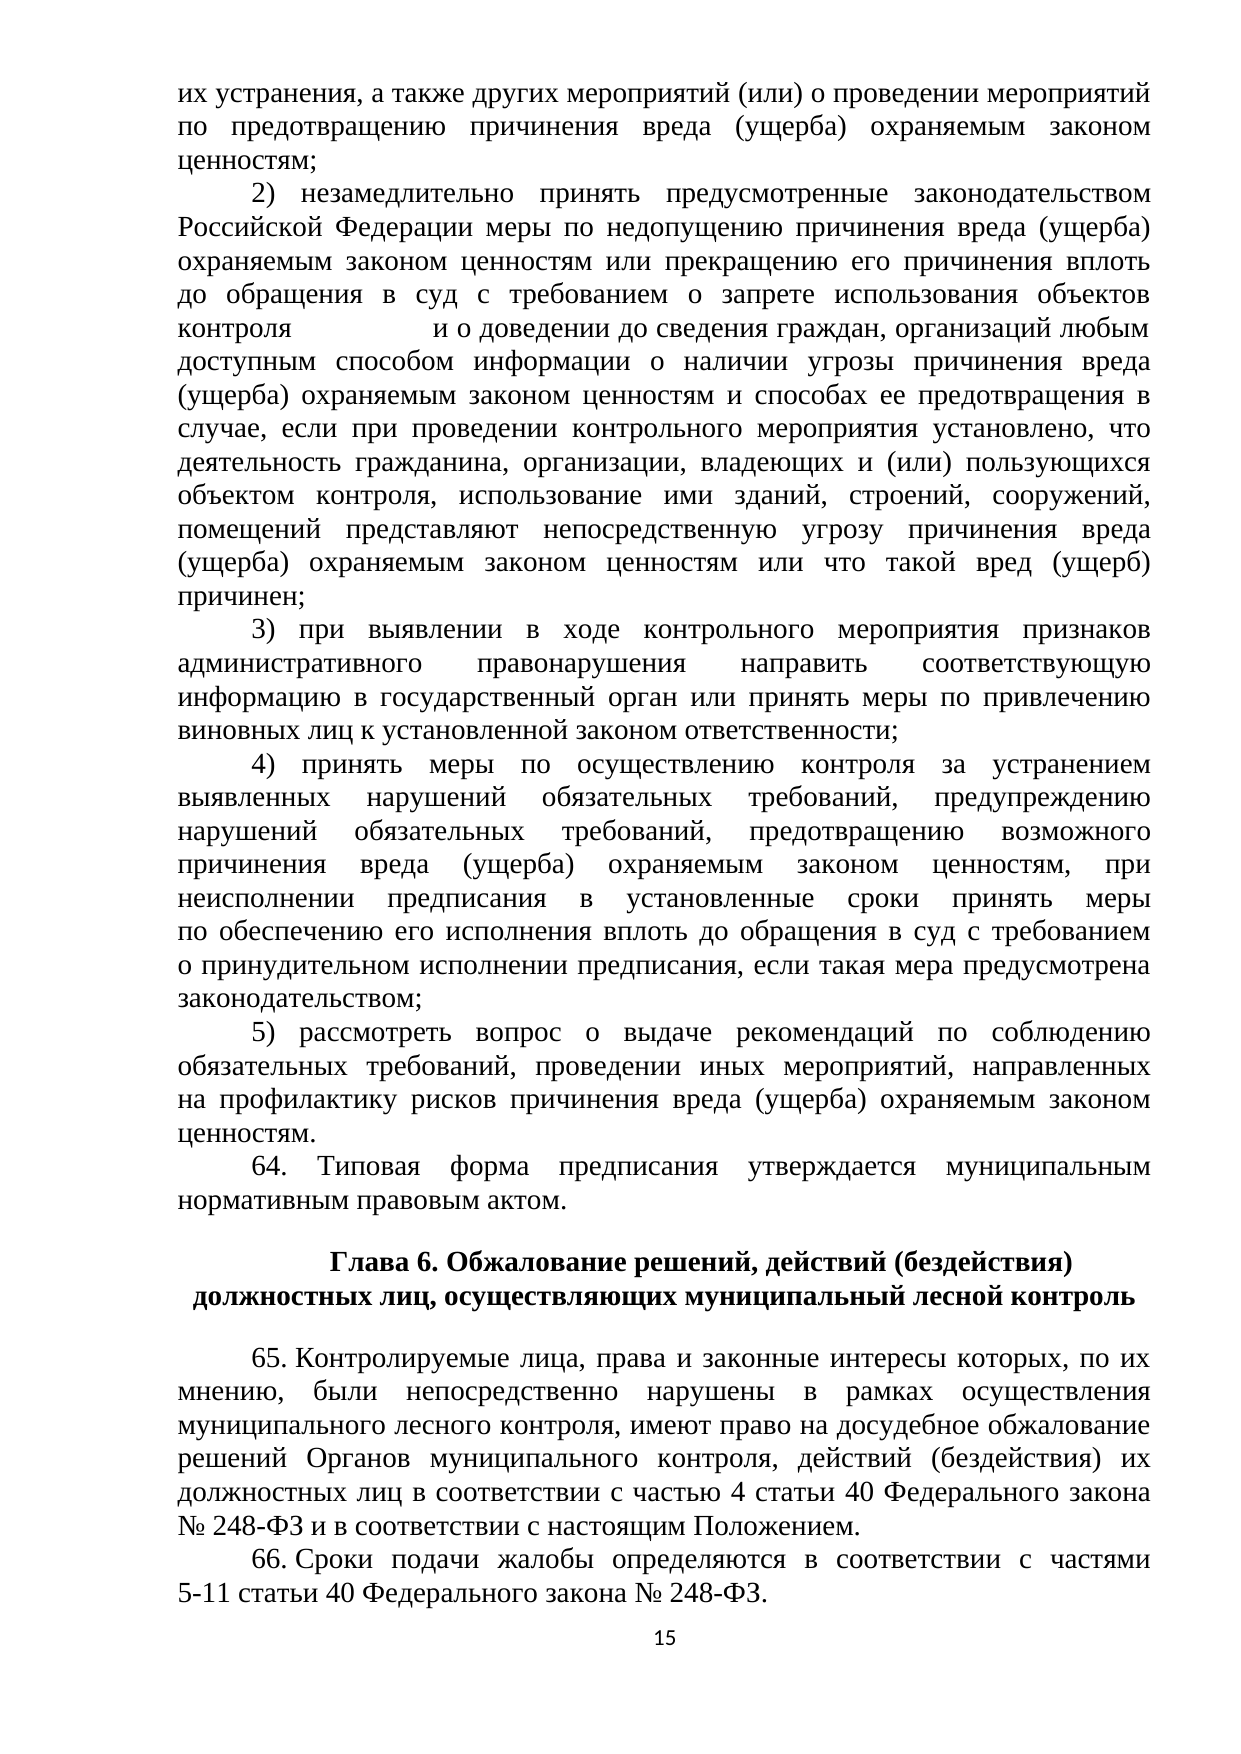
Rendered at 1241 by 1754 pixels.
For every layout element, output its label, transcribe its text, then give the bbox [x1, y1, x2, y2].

text их устранения, а также других мероприятий (или) о проведении мероприятий по предотвращению причинения вреда (ущерба) охраняемым законом ценностям; [177, 75, 1152, 176]
text 2) незамедлительно принять предусмотренные законодательством Российской Федерации меры по недопущению причинения вреда (ущерба) охраняемым законом ценностям или прекращению его причинения вплоть до обращения в суд с требованием о запрете использования объектов контроля и о доведении до сведения граждан, организаций любым доступным способом информации о наличии угрозы причинения вреда (ущерба) охраняемым законом ценностям и способах ее предотвращения в случае, если при проведении контрольного мероприятия установлено, что деятельность гражданина, организации, владеющих и (или) пользующихся объектом контроля, использование ими зданий, строений, сооружений, помещений представляют непосредственную угрозу причинения вреда (ущерба) охраняемым законом ценностям или что такой вред (ущерб) причинен; [177, 176, 1152, 612]
text 65. Контролируемые лица, права и законные интересы которых, по их мнению, были непосредственно нарушены в рамках осуществления муниципального лесного контроля, имеют право на досудебное обжалование решений Органов муниципального контроля, действий (бездействия) их должностных лиц в соответствии с частью 4 статьи 40 Федерального закона № 248-ФЗ и в соответствии с настоящим Положением. [177, 1340, 1152, 1541]
text 4) принять меры по осуществлению контроля за устранением выявленных нарушений обязательных требований, предупреждению нарушений обязательных требований, предотвращению возможного причинения вреда (ущерба) охраняемым законом ценностям, при неисполнении предписания в установленные сроки принять меры по обеспечению его исполнения вплоть до обращения в суд с требованием о принудительном исполнении предписания, если такая мера предусмотрена законодательством; [177, 746, 1152, 1014]
text Глава 6. Обжалование решений, действий (бездействия) должностных лиц, осуществляющих муниципальный лесной контроль [177, 1244, 1152, 1311]
text 5) рассмотреть вопрос о выдаче рекомендаций по соблюдению обязательных требований, проведении иных мероприятий, направленных на профилактику рисков причинения вреда (ущерба) охраняемым законом ценностям. [177, 1014, 1152, 1148]
text 66. Сроки подачи жалобы определяются в соответствии с частями 5-11 статьи 40 Федерального закона № 248-ФЗ. [177, 1541, 1152, 1608]
text 64. Типовая форма предписания утверждается муниципальным нормативным правовым актом. [177, 1148, 1152, 1215]
text 3) при выявлении в ходе контрольного мероприятия признаков административного правонарушения направить соответствующую информацию в государственный орган или принять меры по привлечению виновных лиц к установленной законом ответственности; [177, 612, 1152, 746]
